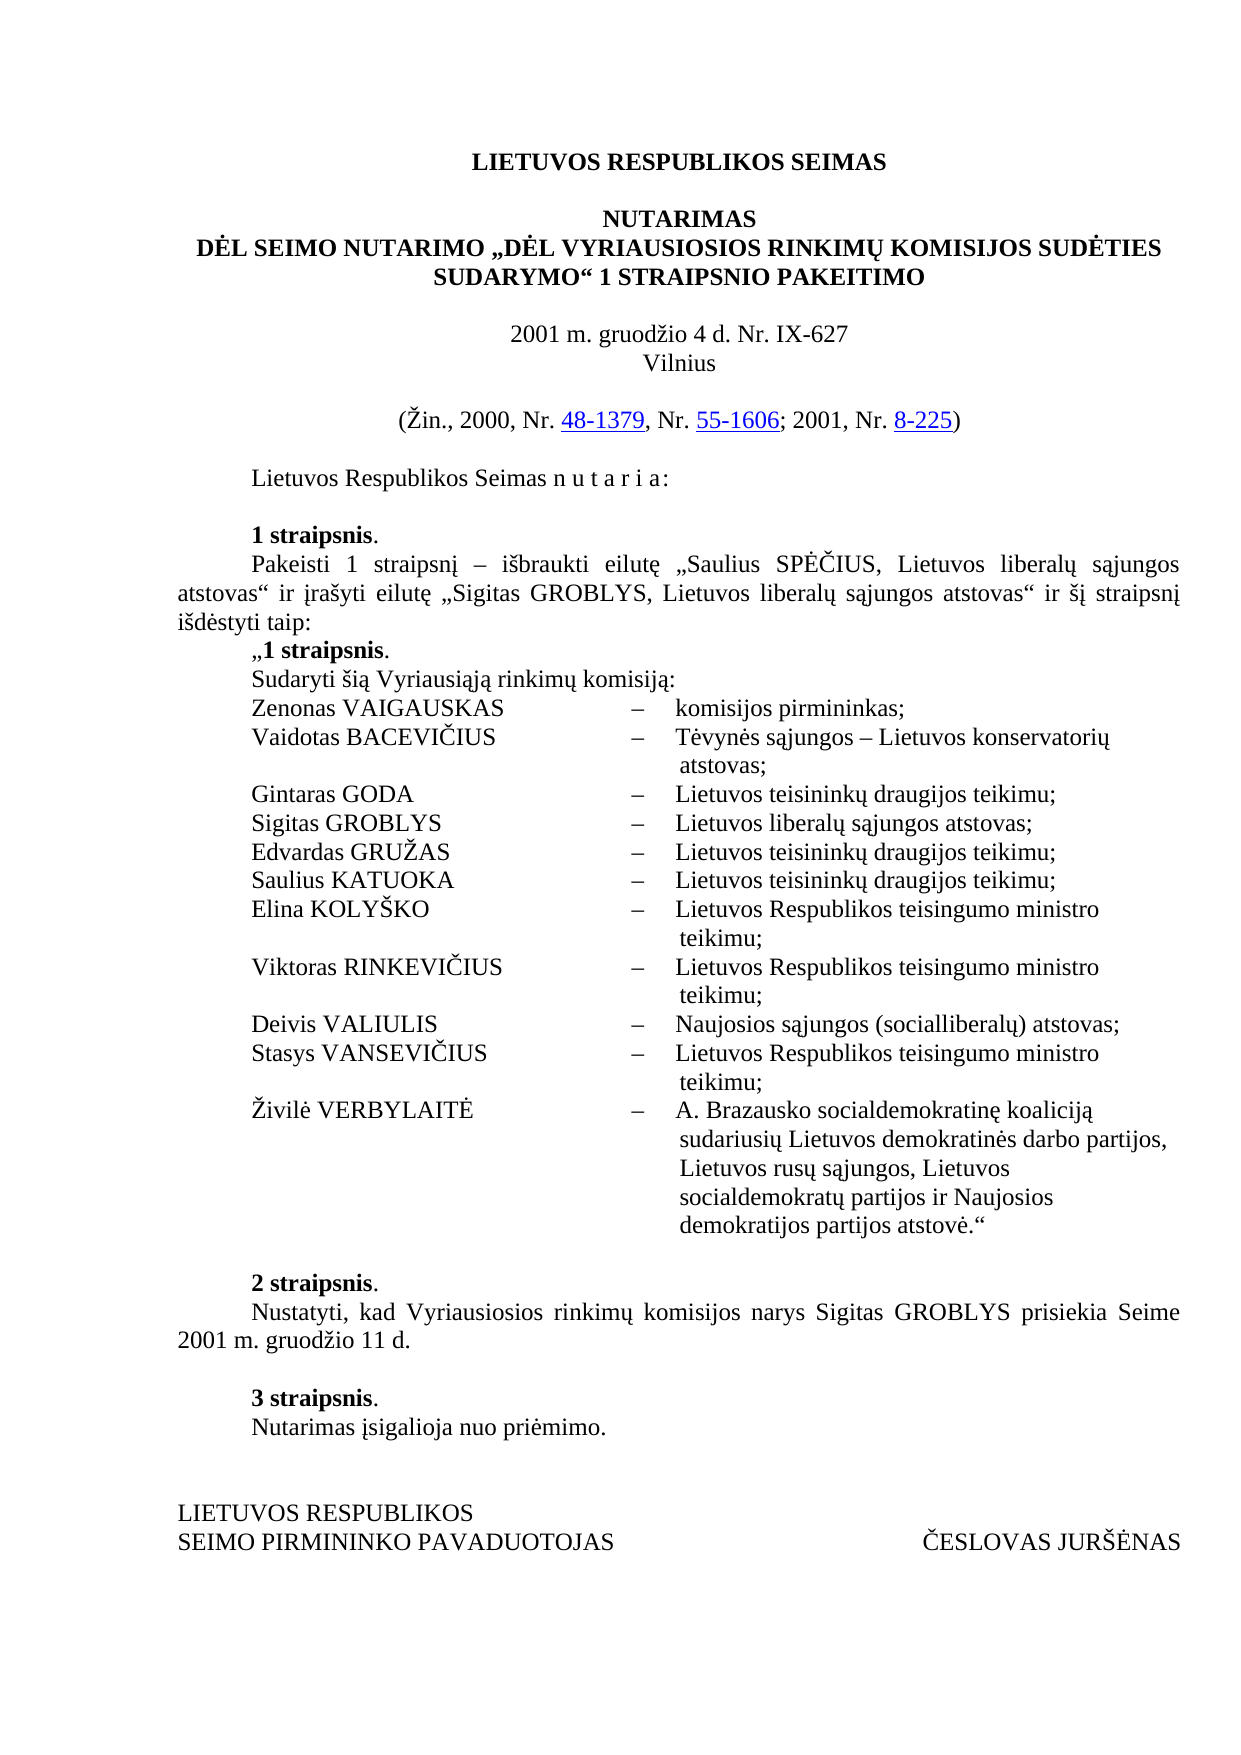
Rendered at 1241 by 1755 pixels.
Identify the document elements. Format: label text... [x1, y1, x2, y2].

text Lietuvos Respublikos Seimas nutaria: [177, 463, 1181, 492]
text 1 straipsnis. [177, 521, 1181, 549]
text Saulius KATUOKA – Lietuvos teisininkų draugijos teikimu; [177, 866, 1181, 894]
text DĖL SEIMO NUTARIMO „DĖL VYRIAUSIOSIOS RINKIMŲ KOMISIJOS SUDĖTIES SUDARYMO“ 1 STRAIPSNIO PAKEITIMO [177, 233, 1181, 291]
text Nustatyti, kad Vyriausiosios rinkimų komisijos narys Sigitas GROBLYS prisiekia Seime 2001 m. gruodžio 11 d. [177, 1297, 1181, 1354]
text LIETUVOS RESPUBLIKOS [177, 1498, 1181, 1527]
text 2 straipsnis. [177, 1268, 1181, 1297]
text Viktoras RINKEVIČIUS – Lietuvos Respublikos teisingumo ministro [177, 952, 1181, 981]
text „1 straipsnis. [177, 636, 1181, 664]
text teikimu; [177, 1067, 1181, 1096]
text LIETUVOS RESPUBLIKOS SEIMAS [177, 147, 1181, 176]
text Vaidotas BACEVIČIUS – Tėvynės sąjungos – Lietuvos konservatorių [177, 722, 1181, 751]
text Elina KOLYŠKO – Lietuvos Respublikos teisingumo ministro [177, 894, 1181, 923]
text demokratijos partijos atstovė.“ [177, 1211, 1181, 1239]
text Lietuvos rusų sąjungos, Lietuvos [177, 1153, 1181, 1182]
text atstovas; [177, 751, 1181, 779]
text Vilnius [177, 348, 1181, 377]
text Zenonas VAIGAUSKAS – komisijos pirmininkas; [177, 693, 1181, 722]
text Živilė VERBYLAITĖ – A. Brazausko socialdemokratinę koaliciją [177, 1096, 1181, 1124]
text Sigitas GROBLYS – Lietuvos liberalų sąjungos atstovas; [177, 808, 1181, 837]
text sudariusių Lietuvos demokratinės darbo partijos, [177, 1124, 1181, 1153]
text NUTARIMAS [177, 204, 1181, 233]
text (Žin., 2000, Nr. 48-1379, Nr. 55-1606; 2001, Nr. 8-225) [177, 406, 1181, 434]
text teikimu; [177, 923, 1181, 952]
text Stasys VANSEVIČIUS – Lietuvos Respublikos teisingumo ministro [177, 1038, 1181, 1067]
text Deivis VALIULIS – Naujosios sąjungos (socialliberalų) atstovas; [177, 1009, 1181, 1038]
text socialdemokratų partijos ir Naujosios [177, 1182, 1181, 1211]
text Nutarimas įsigalioja nuo priėmimo. [177, 1412, 1181, 1441]
text Pakeisti 1 straipsnį – išbraukti eilutę „Saulius SPĖČIUS, Lietuvos liberalų sąjungos atstovas“ ir įrašyti eilutę „Sigitas GROBLYS, Lietuvos liberalų sąjungos atstovas“ ir šį straipsnį išdėstyti taip: [177, 549, 1181, 636]
text 2001 m. gruodžio 4 d. Nr. IX-627 [177, 319, 1181, 348]
text teikimu; [177, 981, 1181, 1009]
text Edvardas GRUŽAS – Lietuvos teisininkų draugijos teikimu; [177, 837, 1181, 866]
text SEIMO PIRMININKO PAVADUOTOJAS ČESLOVAS JURŠĖNAS [177, 1527, 1181, 1556]
text Sudaryti šią Vyriausiąją rinkimų komisiją: [177, 664, 1181, 693]
text 3 straipsnis. [177, 1383, 1181, 1412]
text Gintaras GODA – Lietuvos teisininkų draugijos teikimu; [177, 779, 1181, 808]
